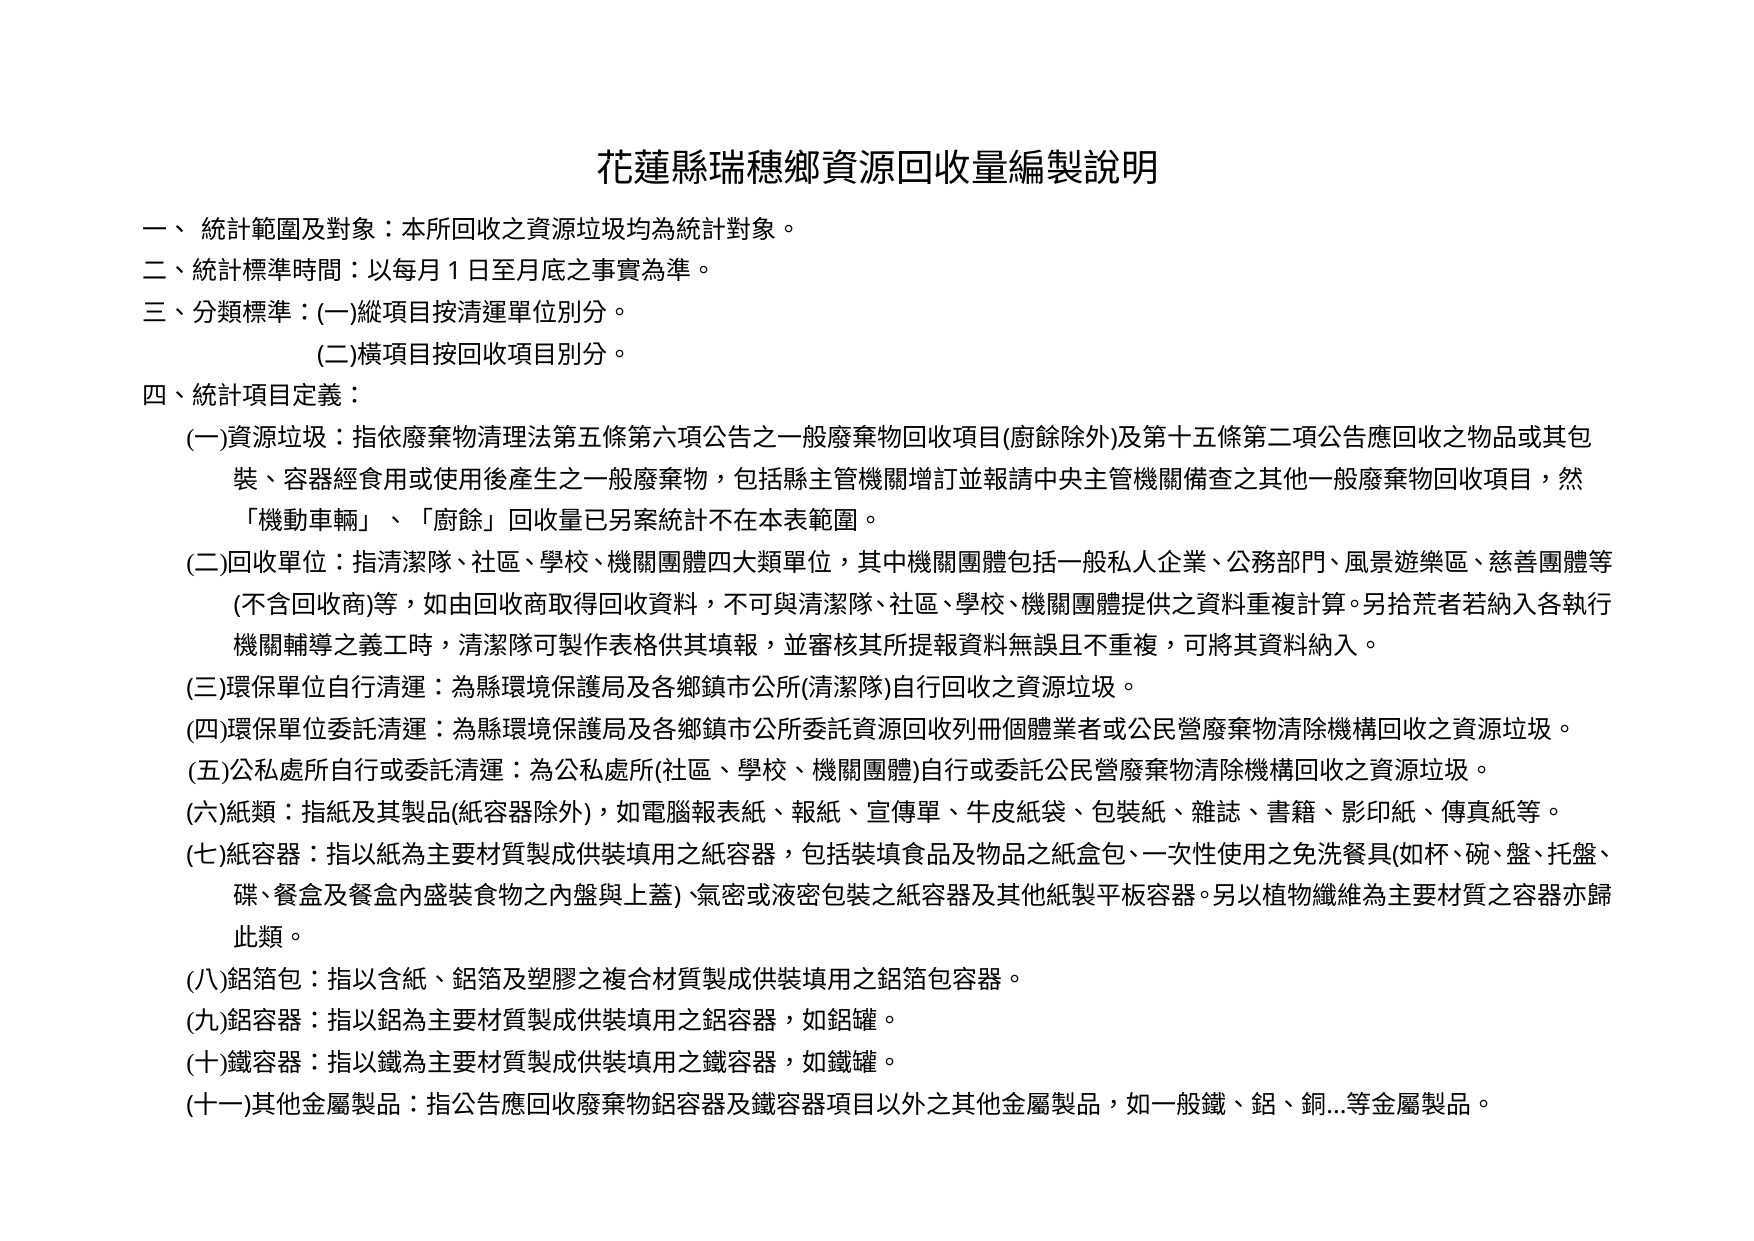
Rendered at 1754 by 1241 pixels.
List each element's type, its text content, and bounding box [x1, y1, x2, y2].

list 鐵容器：指以鐵為主要材質製成供裝填用之鐵容器，如鐵罐。 [186, 1040, 1612, 1081]
list 公私處所自行或委託清運：為公私處所(社區、學校、機關團體)自行或委託公民營廢棄物清除機構回收之資源垃圾。 [188, 748, 1612, 790]
list 紙類：指紙及其製品(紙容器除外)，如電腦報表紙、報紙、宣傳單、牛皮紙袋、包裝紙、雜誌、書籍、影印紙、傳真紙等。 [186, 790, 1612, 831]
list 紙容器：指以紙為主要材質製成供裝填用之紙容器，包括裝填食品及物品之紙盒包、一次性使用之免洗餐具(如杯、碗、盤、托盤、碟、餐盒及餐盒內盛裝食物之內盤與上蓋)、氣密或液密包裝之紙容器及其他紙製平板容器。另以植物纖維為主要材質之容器亦歸此類。 [186, 831, 1612, 956]
text 花蓮縣瑞穗鄉資源回收量編製說明 [142, 123, 1612, 206]
text 四、統計項目定義： [142, 373, 1612, 415]
list 資源垃圾：指依廢棄物清理法第五條第六項公告之一般廢棄物回收項目(廚餘除外)及第十五條第二項公告應回收之物品或其包裝、容器經食用或使用後產生之一般廢棄物，包括縣主管機關增訂並報請中央主管機關備查之其他一般廢棄物回收項目，然「機動車輛」、「廚餘」回收量已另案統計不在本表範圍。 [186, 415, 1612, 540]
list 環保單位委託清運：為縣環境保護局及各鄉鎮市公所委託資源回收列冊個體業者或公民營廢棄物清除機構回收之資源垃圾。 [186, 706, 1612, 748]
list 鋁箔包：指以含紙、鋁箔及塑膠之複合材質製成供裝填用之鋁箔包容器。 [186, 956, 1612, 998]
list 鋁容器：指以鋁為主要材質製成供裝填用之鋁容器，如鋁罐。 [186, 998, 1612, 1040]
text 三、分類標準：(一)縱項目按清運單位別分。 [142, 290, 1612, 331]
list 回收單位：指清潔隊、社區、學校、機關團體四大類單位，其中機關團體包括一般私人企業、公務部門、風景遊樂區、慈善團體等(不含回收商)等，如由回收商取得回收資料，不可與清潔隊、社區、學校、機關團體提供之資料重複計算。另拾荒者若納入各執行機關輔導之義工時，清潔隊可製作表格供其填報，並審核其所提報資料無誤且不重複，可將其資料納入。 [186, 540, 1612, 665]
list 統計範圍及對象：本所回收之資源垃圾均為統計對象。 [142, 206, 1612, 248]
list 環保單位自行清運：為縣環境保護局及各鄉鎮市公所(清潔隊)自行回收之資源垃圾。 [186, 665, 1612, 706]
text 二、統計標準時間：以每月1日至月底之事實為準。 [142, 248, 1612, 290]
list 其他金屬製品：指公告應回收廢棄物鋁容器及鐵容器項目以外之其他金屬製品，如一般鐵、鋁、銅...等金屬製品。 [186, 1081, 1612, 1123]
text (二)橫項目按回收項目別分。 [142, 331, 1612, 373]
